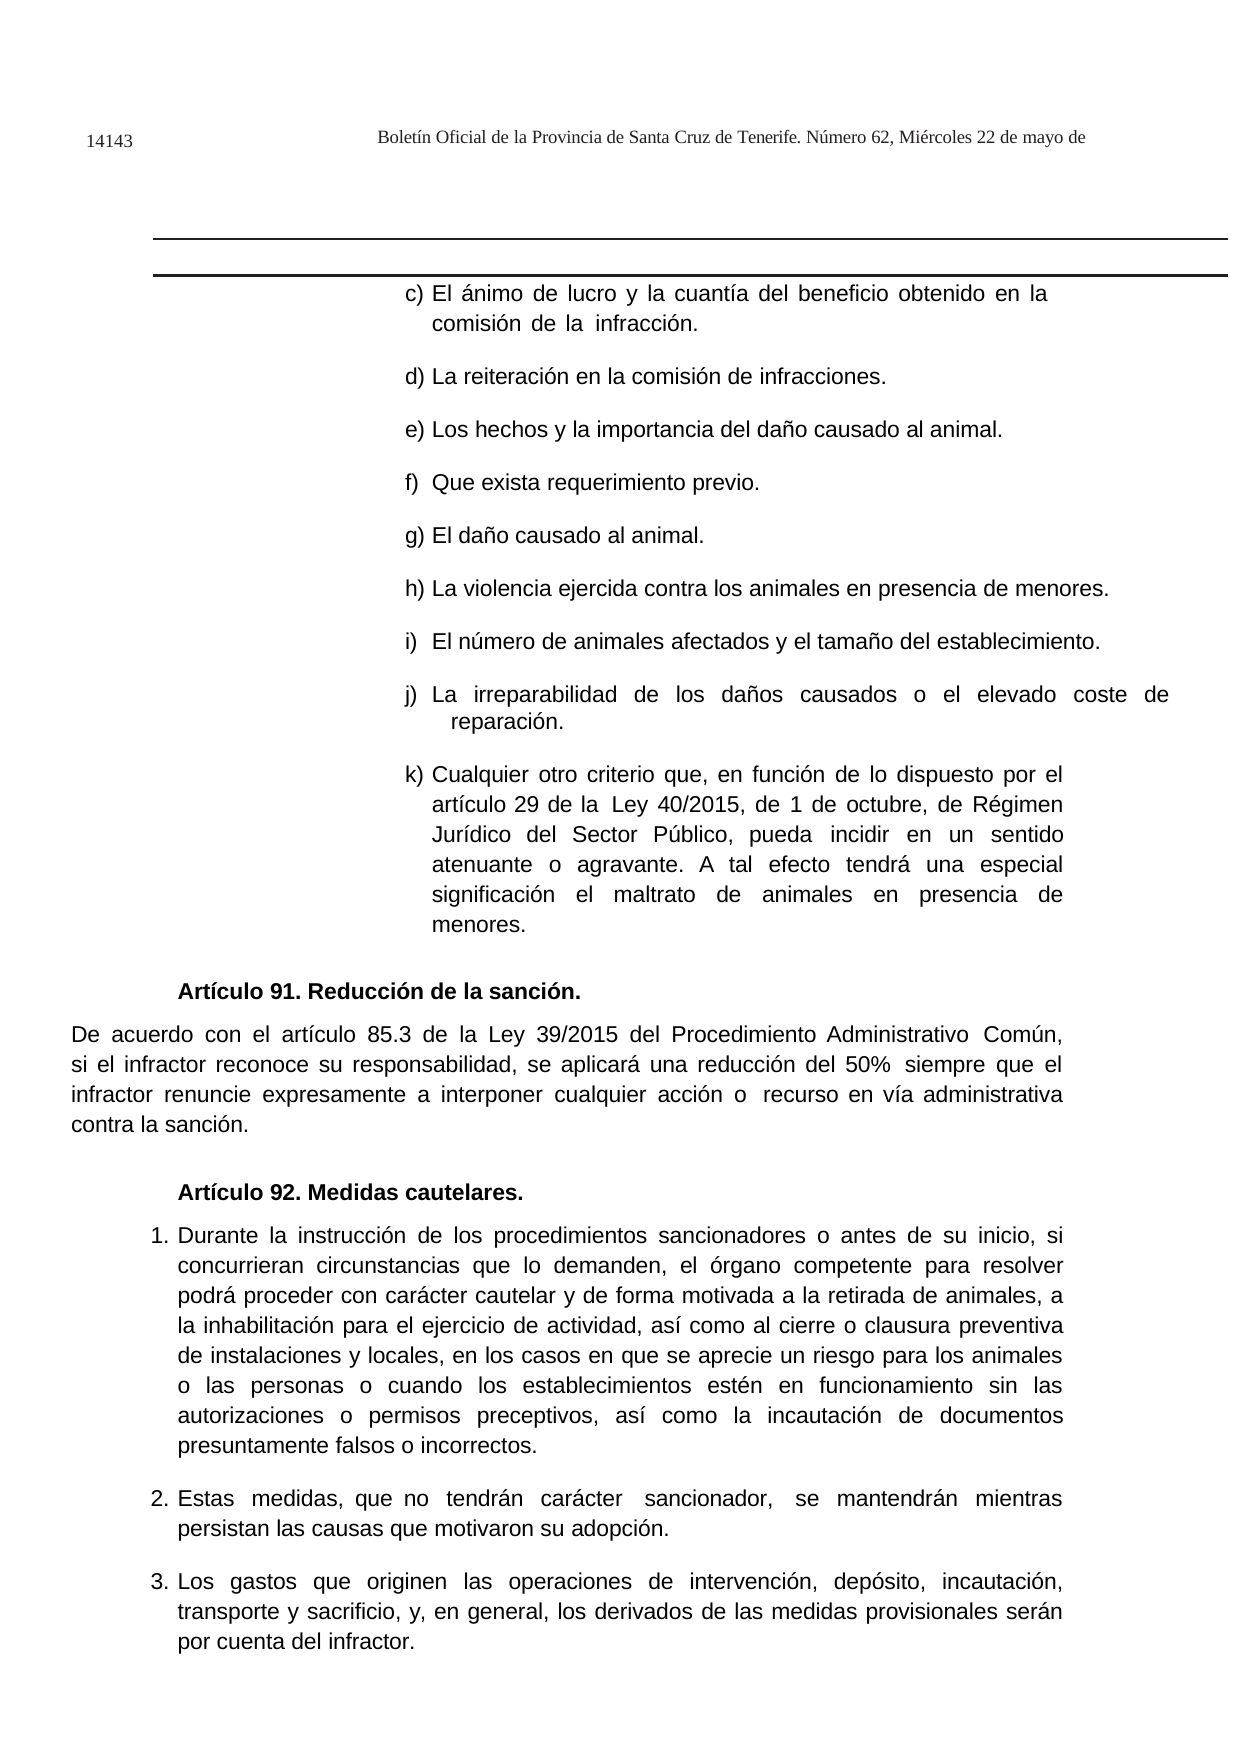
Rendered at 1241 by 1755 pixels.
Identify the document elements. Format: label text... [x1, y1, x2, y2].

text Artículo 91. Reducción de la sanción. [177, 978, 1170, 1004]
list Estas medidas, que no tendrán carácter sancionador, se mantendrán mientras persistan las causas que motivaron su adopción. [150, 1484, 1063, 1541]
list La violencia ejercida contra los animales en presencia de menores. [405, 575, 1170, 602]
text De acuerdo con el artículo 85.3 de la Ley 39/2015 del Procedimiento Administrativo Común, si el infractor reconoce su responsabilidad, se aplicará una reducción del 50% siempre que el infractor renuncie expresamente a interponer cualquier acción o recurso en vía administrativa contra la sanción. [71, 1021, 1063, 1138]
list Los gastos que originen las operaciones de intervención, depósito, incautación, transporte y sacrificio, y, en general, los derivados de las medidas provisionales serán por cuenta del infractor. [150, 1568, 1063, 1654]
list Cualquier otro criterio que, en función de lo dispuesto por el artículo 29 de la Ley 40/2015, de 1 de octubre, de Régimen Jurídico del Sector Público, pueda incidir en un sentido atenuante o agravante. A tal efecto tendrá una especial significación el maltrato de animales en presencia de menores. [405, 761, 1064, 937]
list [405, 255, 1061, 274]
list La reiteración en la comisión de infracciones. [405, 363, 1170, 389]
text Artículo 92. Medidas cautelares. [177, 1179, 1170, 1205]
list El número de animales afectados y el tamaño del establecimiento. [405, 628, 1170, 655]
list El ánimo de lucro y la cuantía del beneficio obtenido en la comisión de la infracción. [405, 277, 1061, 337]
list El daño causado al animal. [405, 522, 1170, 549]
list Que exista requerimiento previo. [405, 469, 1170, 496]
list La irreparabilidad de los daños causados o el elevado coste de reparación. [405, 681, 1170, 734]
list Durante la instrucción de los procedimientos sancionadores o antes de su inicio, si concurrieran circunstancias que lo demanden, el órgano competente para resolver podrá proceder con carácter cautelar y de forma motivada a la retirada de animales, a la inhabilitación para el ejercicio de actividad, así como al cierre o clausura preventiva de instalaciones y locales, en los casos en que se aprecie un riesgo para los animales o las personas o cuando los establecimientos estén en funcionamiento sin las autorizaciones o permisos preceptivos, así como la incautación de documentos presuntamente falsos o incorrectos. [150, 1222, 1063, 1458]
list Los hechos y la importancia del daño causado al animal. [405, 416, 1170, 443]
